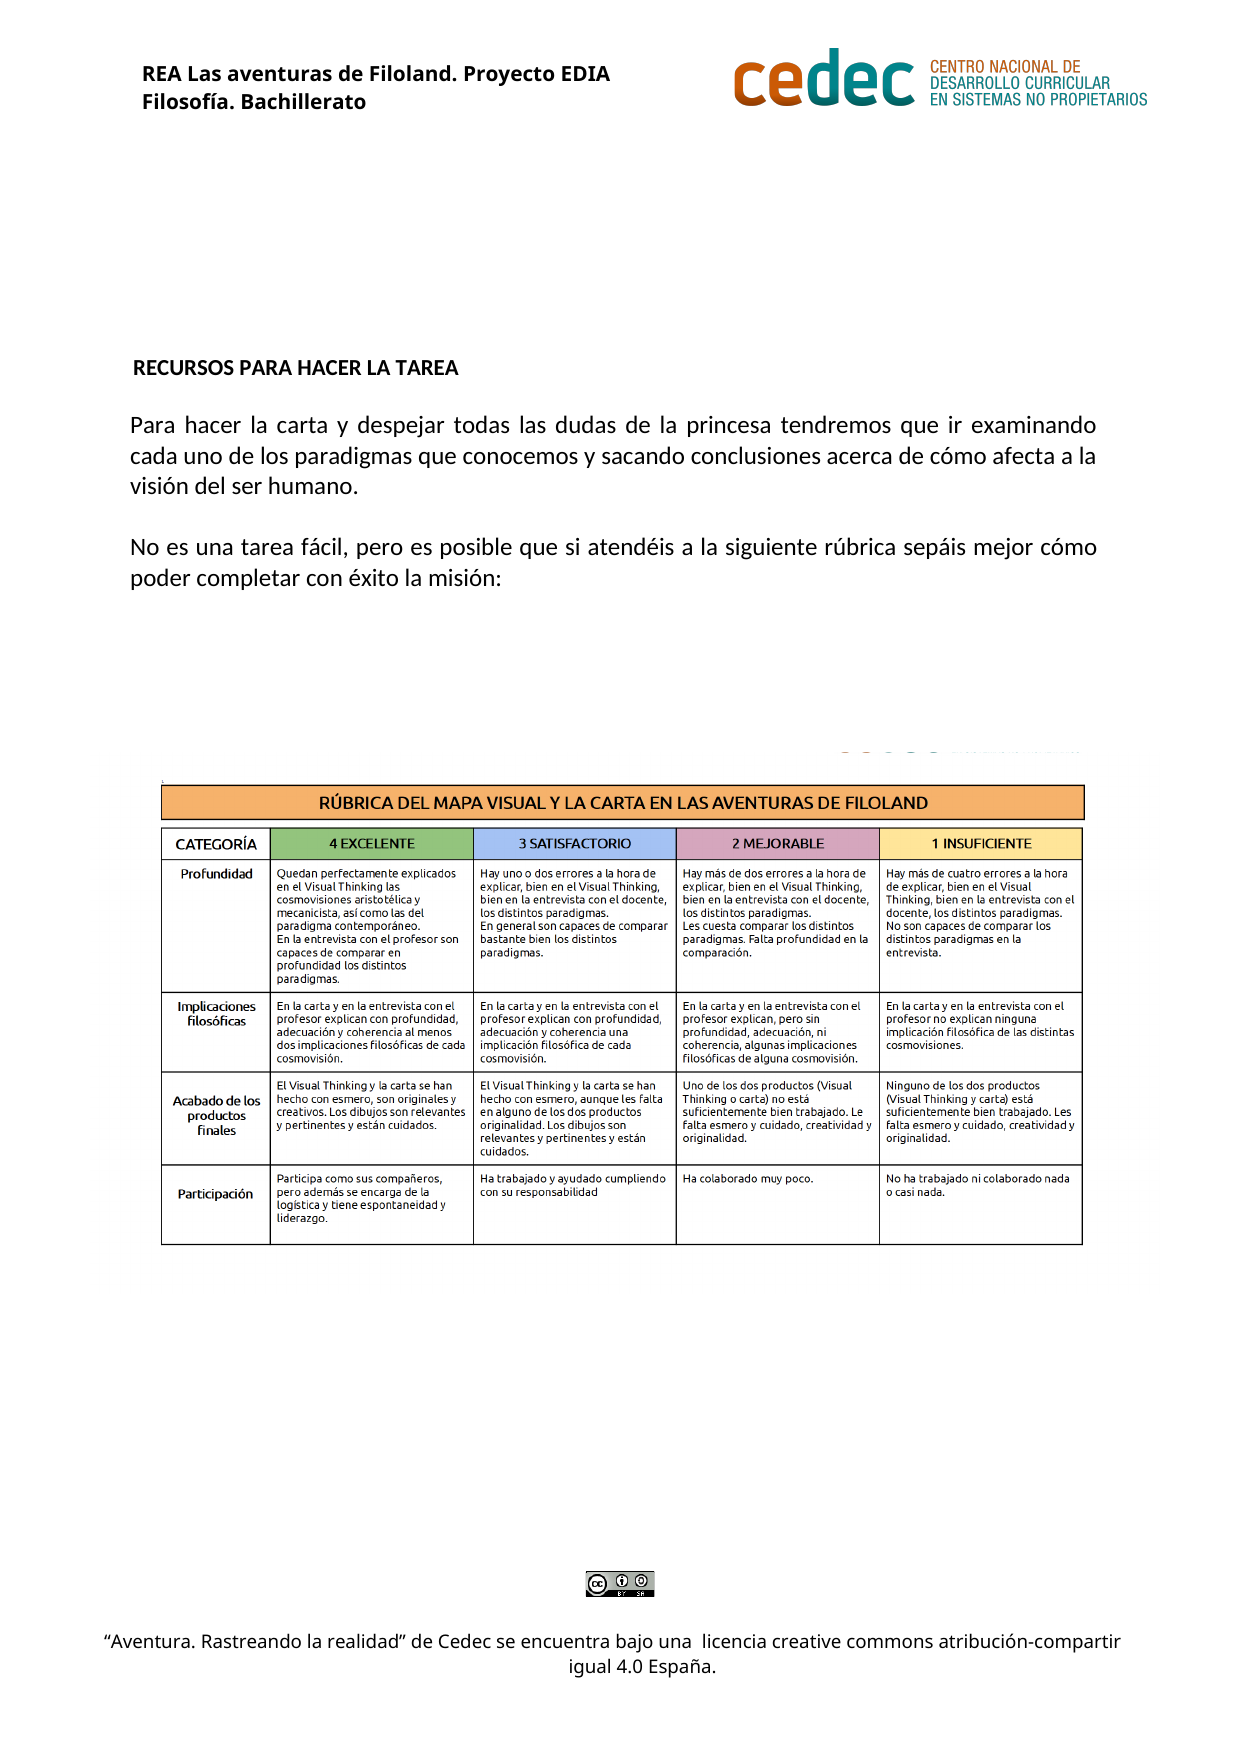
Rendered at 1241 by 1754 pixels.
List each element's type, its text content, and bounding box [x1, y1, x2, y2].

picture [90, 752, 1160, 1294]
list RECURSOS PARA HACER LA TAREA [103, 353, 1138, 381]
list No es una tarea fácil, pero es posible que si atendéis a la siguiente rúbrica sepáis mejor cómo poder completar con éxito la misión: [130, 532, 1098, 593]
picture [734, 48, 1147, 106]
list Para hacer la carta y despejar todas las dudas de la princesa tendremos que ir examinando cada uno de los paradigmas que conocemos y sacando conclusiones acerca de cómo afecta a la visión del ser humano. [130, 409, 1098, 501]
picture [585, 1571, 655, 1597]
